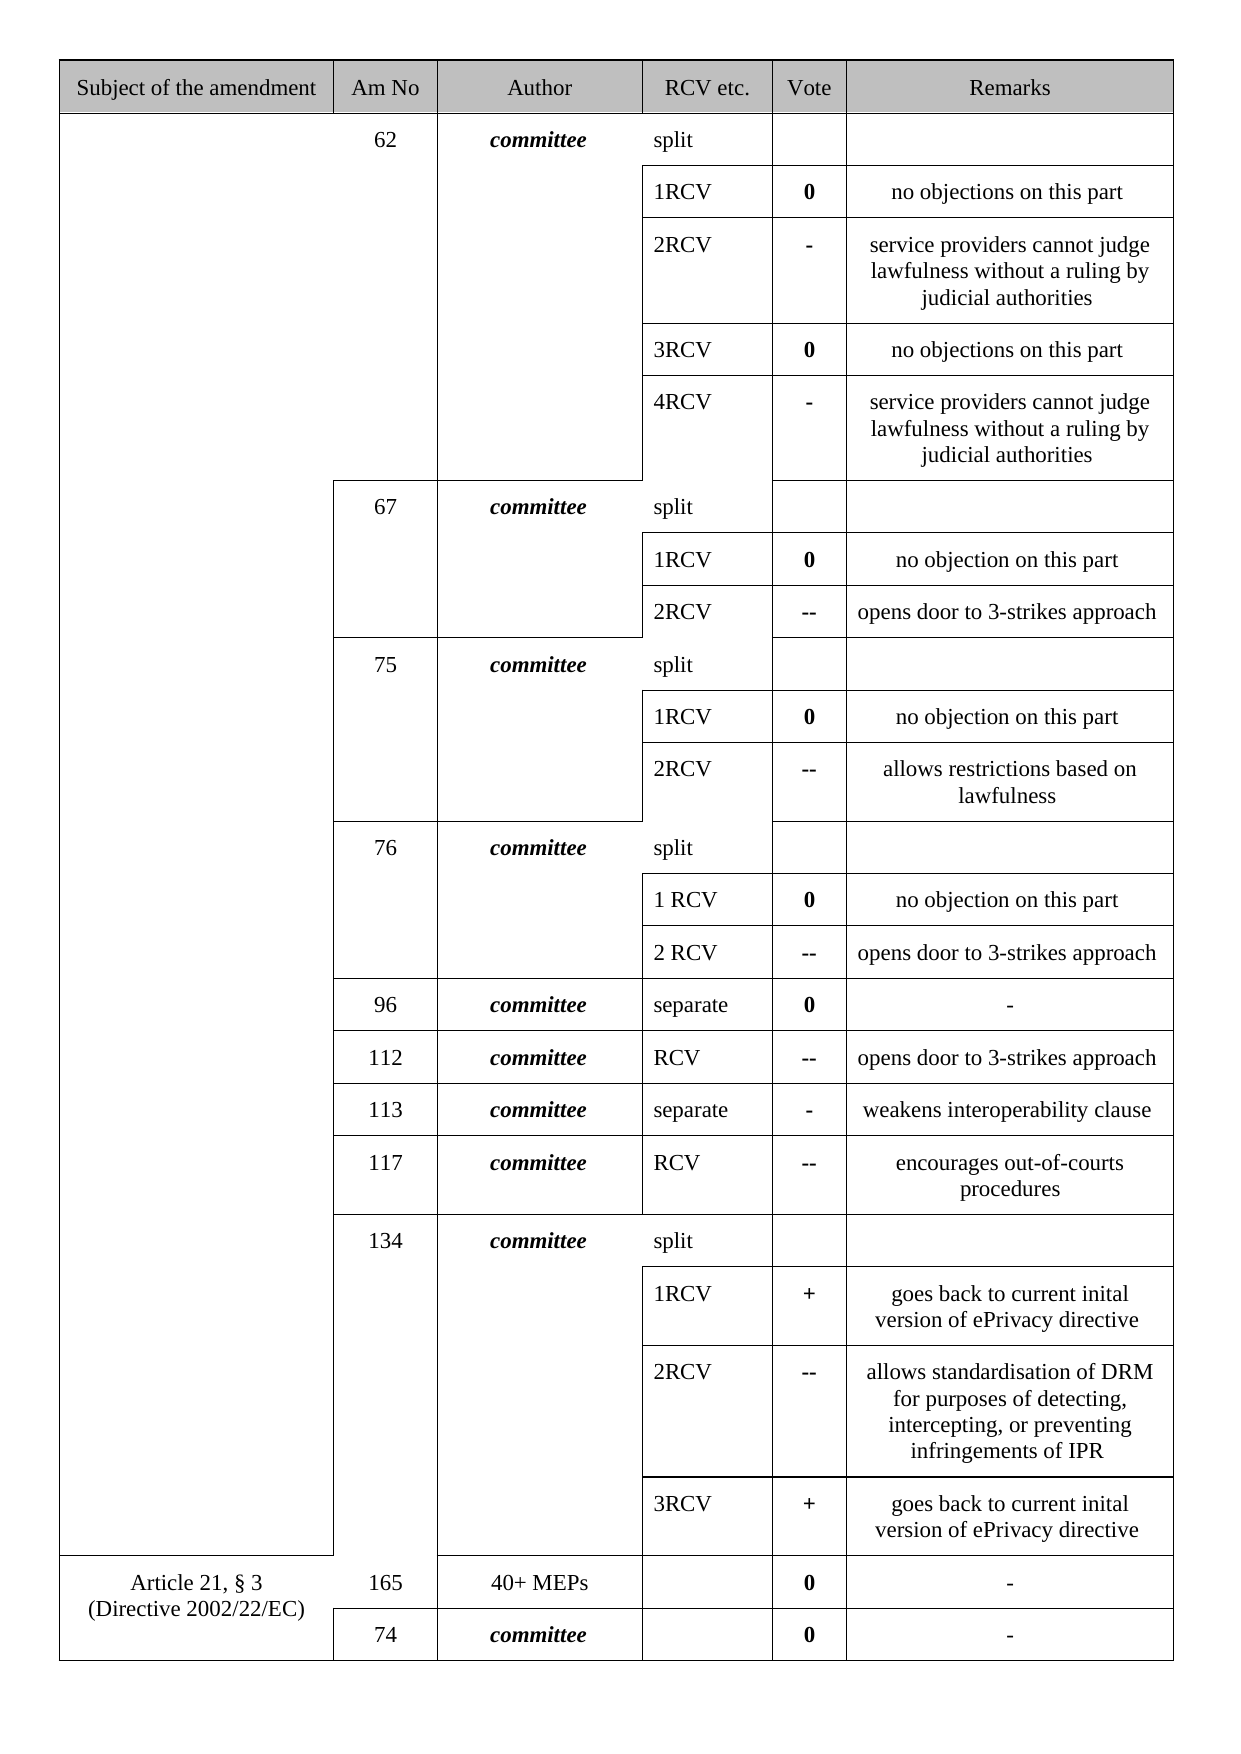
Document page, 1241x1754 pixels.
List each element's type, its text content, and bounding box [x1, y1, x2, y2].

table_cell committee [438, 114, 642, 480]
table_cell opens door to 3-strikes approach [847, 586, 1173, 637]
table_cell encourages out-of-courts procedures [847, 1136, 1173, 1214]
table_cell 0 [773, 874, 846, 925]
table_header split [642, 114, 772, 165]
table_header split [642, 480, 772, 532]
table_cell + [773, 1478, 846, 1555]
table_cell -- [773, 586, 846, 637]
table_cell 75 [334, 638, 437, 821]
table_cell -- [773, 926, 846, 978]
table_cell -- [773, 1346, 846, 1476]
table_cell committee [438, 979, 642, 1030]
table_header [847, 638, 1173, 689]
table_cell Article 21, § 3 (Directive 2002/22/EC) [60, 1556, 334, 1660]
table_header Author [438, 61, 642, 112]
table_cell 2 RCV [643, 926, 772, 978]
table_cell separate [643, 979, 772, 1030]
table_header 0 [773, 1556, 846, 1607]
table_cell [60, 114, 334, 1555]
table_cell committee [438, 1136, 642, 1214]
table_cell 0 [773, 1609, 846, 1660]
table_header Am No [334, 61, 437, 112]
table_cell 67 [334, 481, 437, 637]
table_header [773, 481, 846, 532]
table_cell no objection on this part [847, 874, 1173, 925]
table_cell committee [438, 1084, 642, 1135]
table_cell 4RCV [643, 376, 772, 480]
table_cell + [773, 1267, 846, 1345]
table_cell 3RCV [643, 1478, 772, 1555]
table_header [643, 1556, 772, 1607]
table_cell goes back to current inital version of ePrivacy directive [847, 1267, 1173, 1345]
table_cell 1RCV [643, 166, 772, 217]
table_cell 62 [334, 114, 437, 480]
table_header [847, 822, 1173, 873]
table_cell [643, 1609, 772, 1660]
table_cell 0 [773, 979, 846, 1030]
table_cell 1 RCV [643, 874, 772, 925]
table_cell - [773, 1084, 846, 1135]
table_header [773, 1215, 846, 1266]
table_cell 3RCV [643, 324, 772, 375]
table_cell committee [438, 822, 642, 978]
table_cell 2RCV [643, 586, 772, 637]
table_header Vote [773, 61, 846, 112]
table_header [773, 638, 846, 689]
table_cell opens door to 3-strikes approach [847, 926, 1173, 978]
table_cell RCV [643, 1136, 772, 1214]
table_cell 113 [334, 1084, 437, 1135]
table_cell -- [773, 1031, 846, 1083]
table_cell 0 [773, 166, 846, 217]
table_cell 2RCV [643, 1346, 772, 1476]
table_cell allows standardisation of DRM for purposes of detecting, intercepting, or preventing infringements of IPR [847, 1346, 1173, 1476]
table_header [847, 481, 1173, 532]
table_header - [847, 1556, 1173, 1607]
table_cell -- [773, 743, 846, 821]
table_cell 74 [334, 1609, 437, 1660]
table_cell no objection on this part [847, 533, 1173, 585]
table_cell no objection on this part [847, 691, 1173, 742]
table_header Remarks [847, 61, 1173, 112]
table_cell - [773, 218, 846, 322]
table_cell committee [438, 1215, 642, 1555]
table_header split [642, 1215, 772, 1266]
table_cell 112 [334, 1031, 437, 1083]
table_header split [642, 637, 772, 689]
table_cell service providers cannot judge lawfulness without a ruling by judicial authorities [847, 376, 1173, 480]
table_cell 2RCV [643, 743, 772, 821]
table_cell - [847, 979, 1173, 1030]
table_cell committee [438, 481, 642, 637]
table_header RCV etc. [643, 61, 772, 112]
table_cell 0 [773, 533, 846, 585]
table_cell weakens interoperability clause [847, 1084, 1173, 1135]
table_cell 76 [334, 822, 437, 978]
table_header [773, 114, 846, 165]
table_cell 1RCV [643, 1267, 772, 1345]
table_cell committee [438, 1031, 642, 1083]
table_cell 1RCV [643, 691, 772, 742]
table_header Subject of the amendment [60, 61, 333, 112]
table_cell allows restrictions based on lawfulness [847, 743, 1173, 821]
table_cell service providers cannot judge lawfulness without a ruling by judicial authorities [847, 218, 1173, 322]
table_header [847, 114, 1173, 165]
table_cell goes back to current inital version of ePrivacy directive [847, 1478, 1173, 1555]
table_cell 96 [334, 979, 437, 1030]
table_cell no objections on this part [847, 166, 1173, 217]
table_cell 0 [773, 691, 846, 742]
table_cell - [773, 376, 846, 480]
table_header [847, 1215, 1173, 1266]
table_cell -- [773, 1136, 846, 1214]
table_cell 1RCV [643, 533, 772, 585]
table_cell - [847, 1609, 1173, 1660]
table_cell opens door to 3-strikes approach [847, 1031, 1173, 1083]
table_cell separate [643, 1084, 772, 1135]
table_header split [642, 821, 772, 873]
table_header 40+ MEPs [438, 1556, 642, 1607]
table_cell no objections on this part [847, 324, 1173, 375]
table_header 165 [334, 1555, 437, 1607]
table_cell committee [438, 638, 642, 821]
table_cell RCV [643, 1031, 772, 1083]
table_cell 2RCV [643, 218, 772, 322]
table_cell 117 [334, 1136, 437, 1214]
table_cell committee [438, 1609, 642, 1660]
table_cell 0 [773, 324, 846, 375]
table_cell 134 [334, 1215, 437, 1555]
table_header [773, 822, 846, 873]
